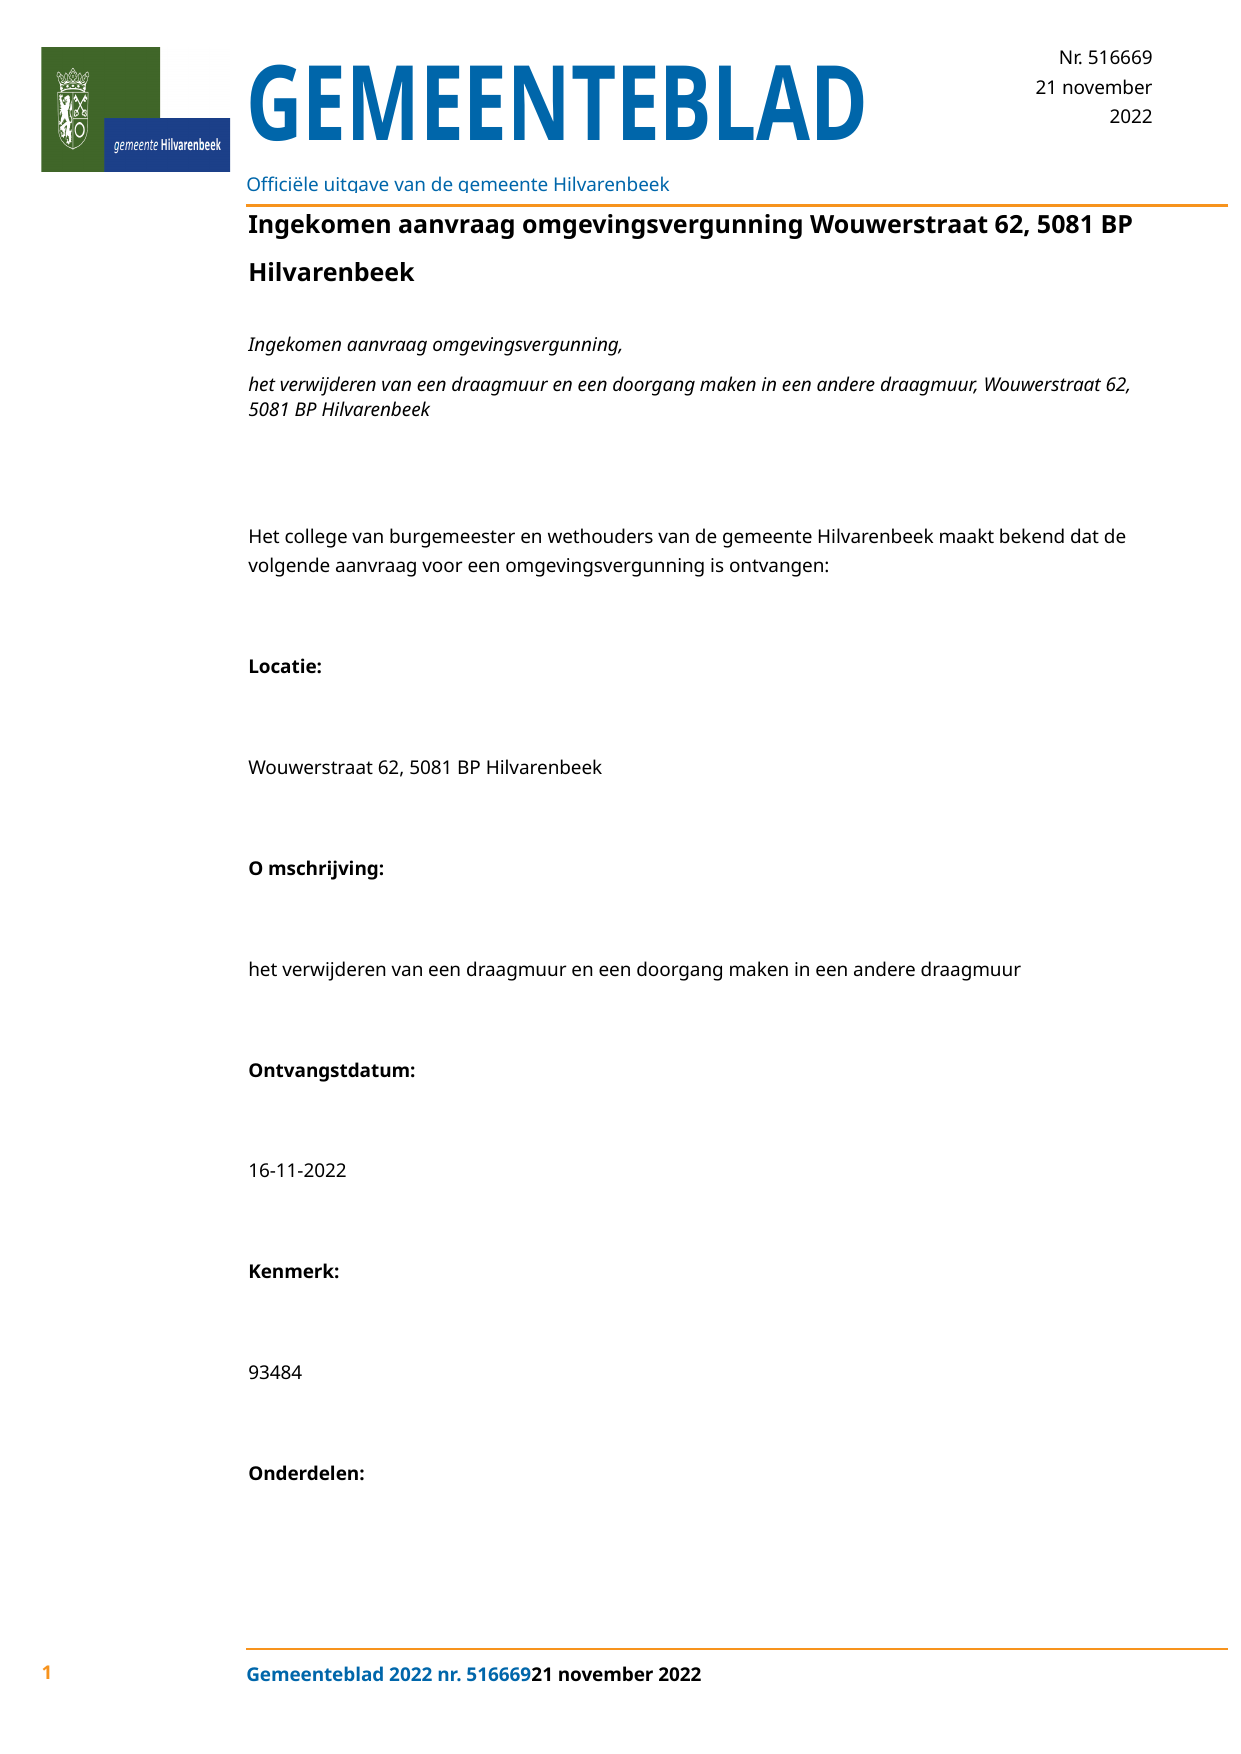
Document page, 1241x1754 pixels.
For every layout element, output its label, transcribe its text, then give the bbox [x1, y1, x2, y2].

text O mschrijving: [248, 855, 1152, 881]
picture [41, 47, 231, 172]
text Wouwerstraat 62, 5081 BP Hilvarenbeek [248, 754, 1152, 780]
text Het college van burgemeester en wethouders van de gemeente Hilvarenbeek maakt bekend dat de volgende aanvraag voor een omgevingsvergunning is ontvangen: [248, 523, 1152, 578]
text Locatie: [248, 653, 1152, 679]
text 16-11-2022 [248, 1158, 1152, 1183]
text het verwijderen van een draagmuur en een doorgang maken in een andere draagmuur, Wouwerstraat 62, 5081 BP Hilvarenbeek [248, 371, 1152, 422]
text het verwijderen van een draagmuur en een doorgang maken in een andere draagmuur [248, 956, 1152, 982]
text Kenmerk: [248, 1258, 1152, 1284]
text Ingekomen aanvraag omgevingsvergunning, [248, 331, 1152, 357]
text 93484 [248, 1359, 1152, 1385]
text Onderdelen: [248, 1460, 1152, 1486]
text Ingekomen aanvraag omgevingsvergunning Wouwerstraat 62, 5081 BP Hilvarenbeek [248, 207, 1152, 288]
text Ontvangstdatum: [248, 1057, 1152, 1082]
